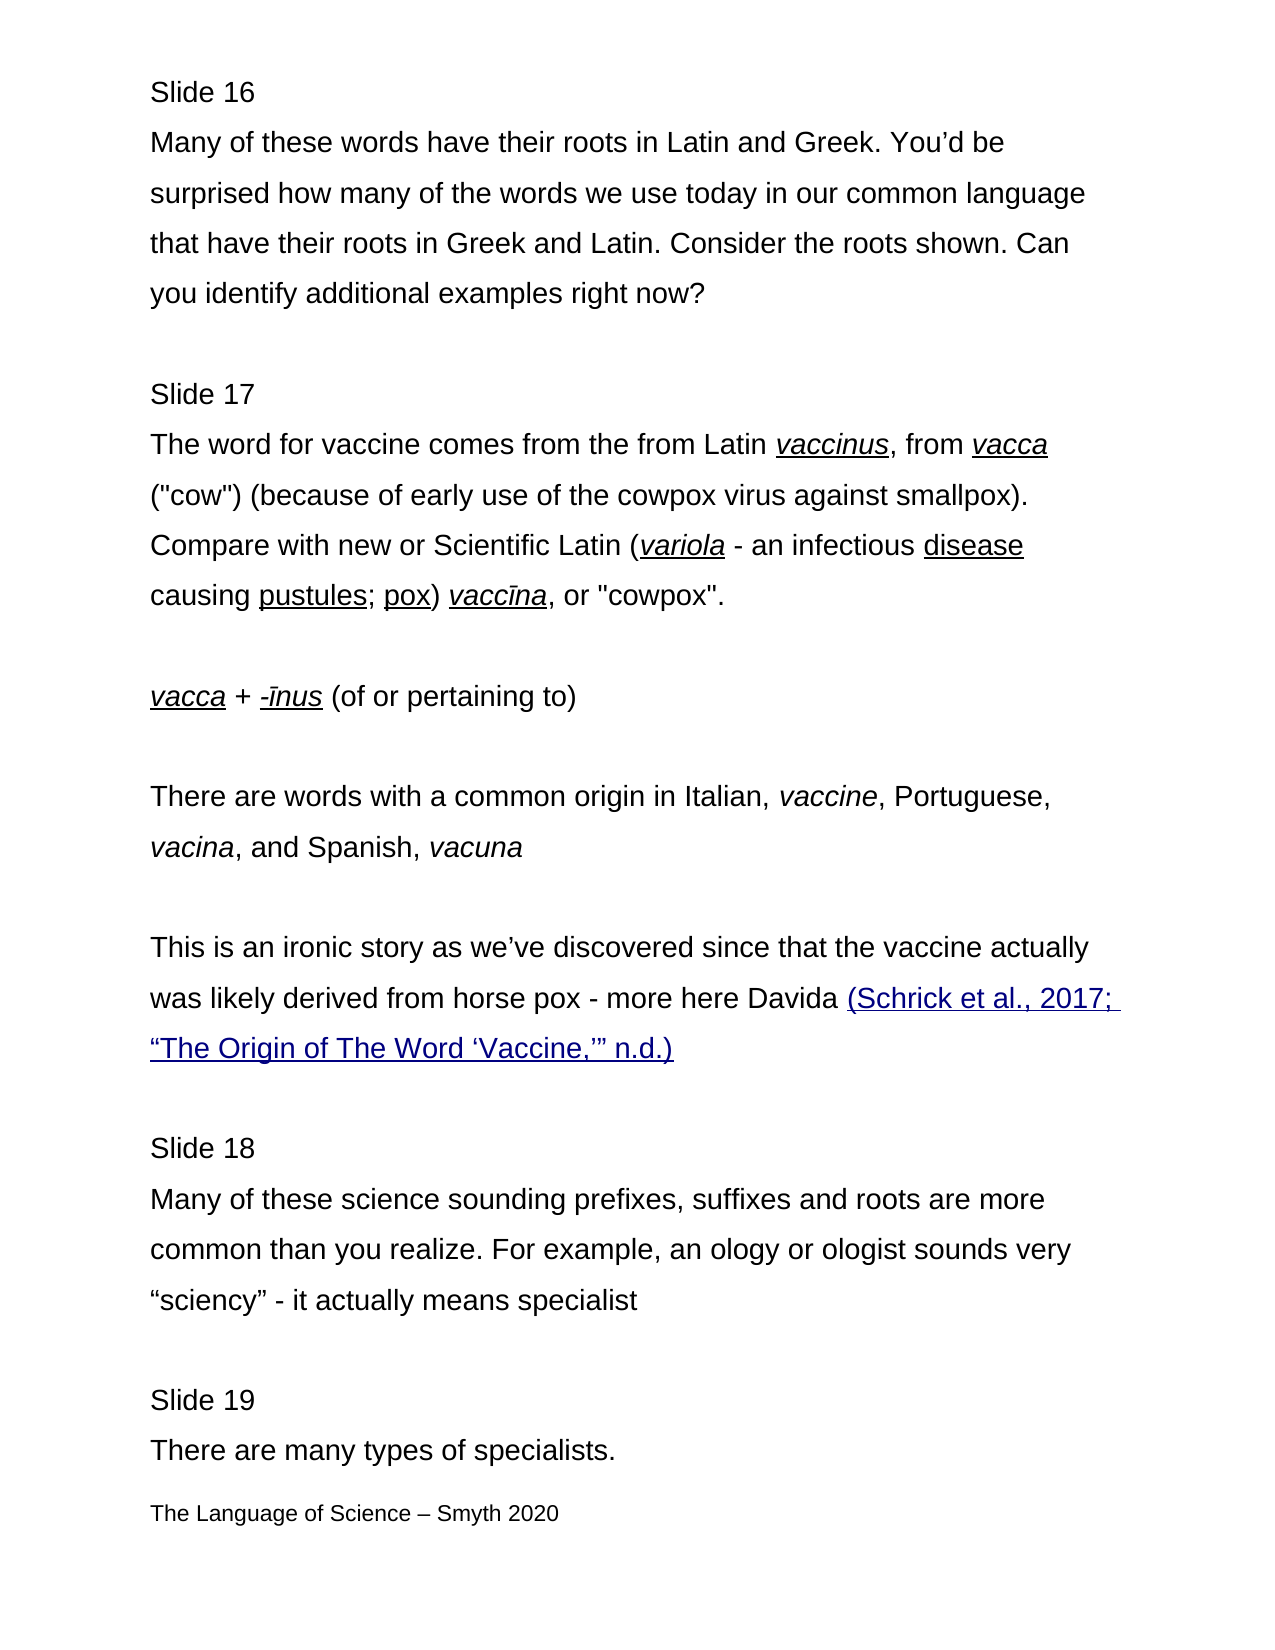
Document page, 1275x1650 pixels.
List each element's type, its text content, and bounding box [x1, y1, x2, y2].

text Slide 16 [150, 75, 1125, 108]
text The word for vaccine comes from the from Latin vaccinus, from vacca ("cow") (because of early use of the cowpox virus against smallpox). Compare with new or Scientific Latin (variola - an infectious disease causing pustules; pox) vaccīna, or "cowpox". [150, 427, 1125, 612]
text There are many types of specialists. [150, 1433, 1125, 1467]
text vacca +‎ -īnus (of or pertaining to) [150, 679, 1125, 712]
text Many of these words have their roots in Latin and Greek. You’d be surprised how many of the words we use today in our common language that have their roots in Greek and Latin. Consider the roots shown. Can you identify additional examples right now? [150, 125, 1125, 310]
text Slide 17 [150, 377, 1125, 410]
text Slide 19 [150, 1383, 1125, 1417]
text Many of these science sounding prefixes, suffixes and roots are more common than you realize. For example, an ology or ologist sounds very “sciency” - it actually means specialist [150, 1182, 1125, 1316]
text Slide 18 [150, 1132, 1125, 1165]
text There are words with a common origin in Italian, vaccine, Portuguese, vacina, and Spanish, vacuna [150, 779, 1125, 863]
text This is an ironic story as we’ve discovered since that the vaccine actually was likely derived from horse pox - more here Davida (Schrick et al., 2017; “The Origin of The Word ‘Vaccine,’” n.d.) [150, 930, 1125, 1064]
